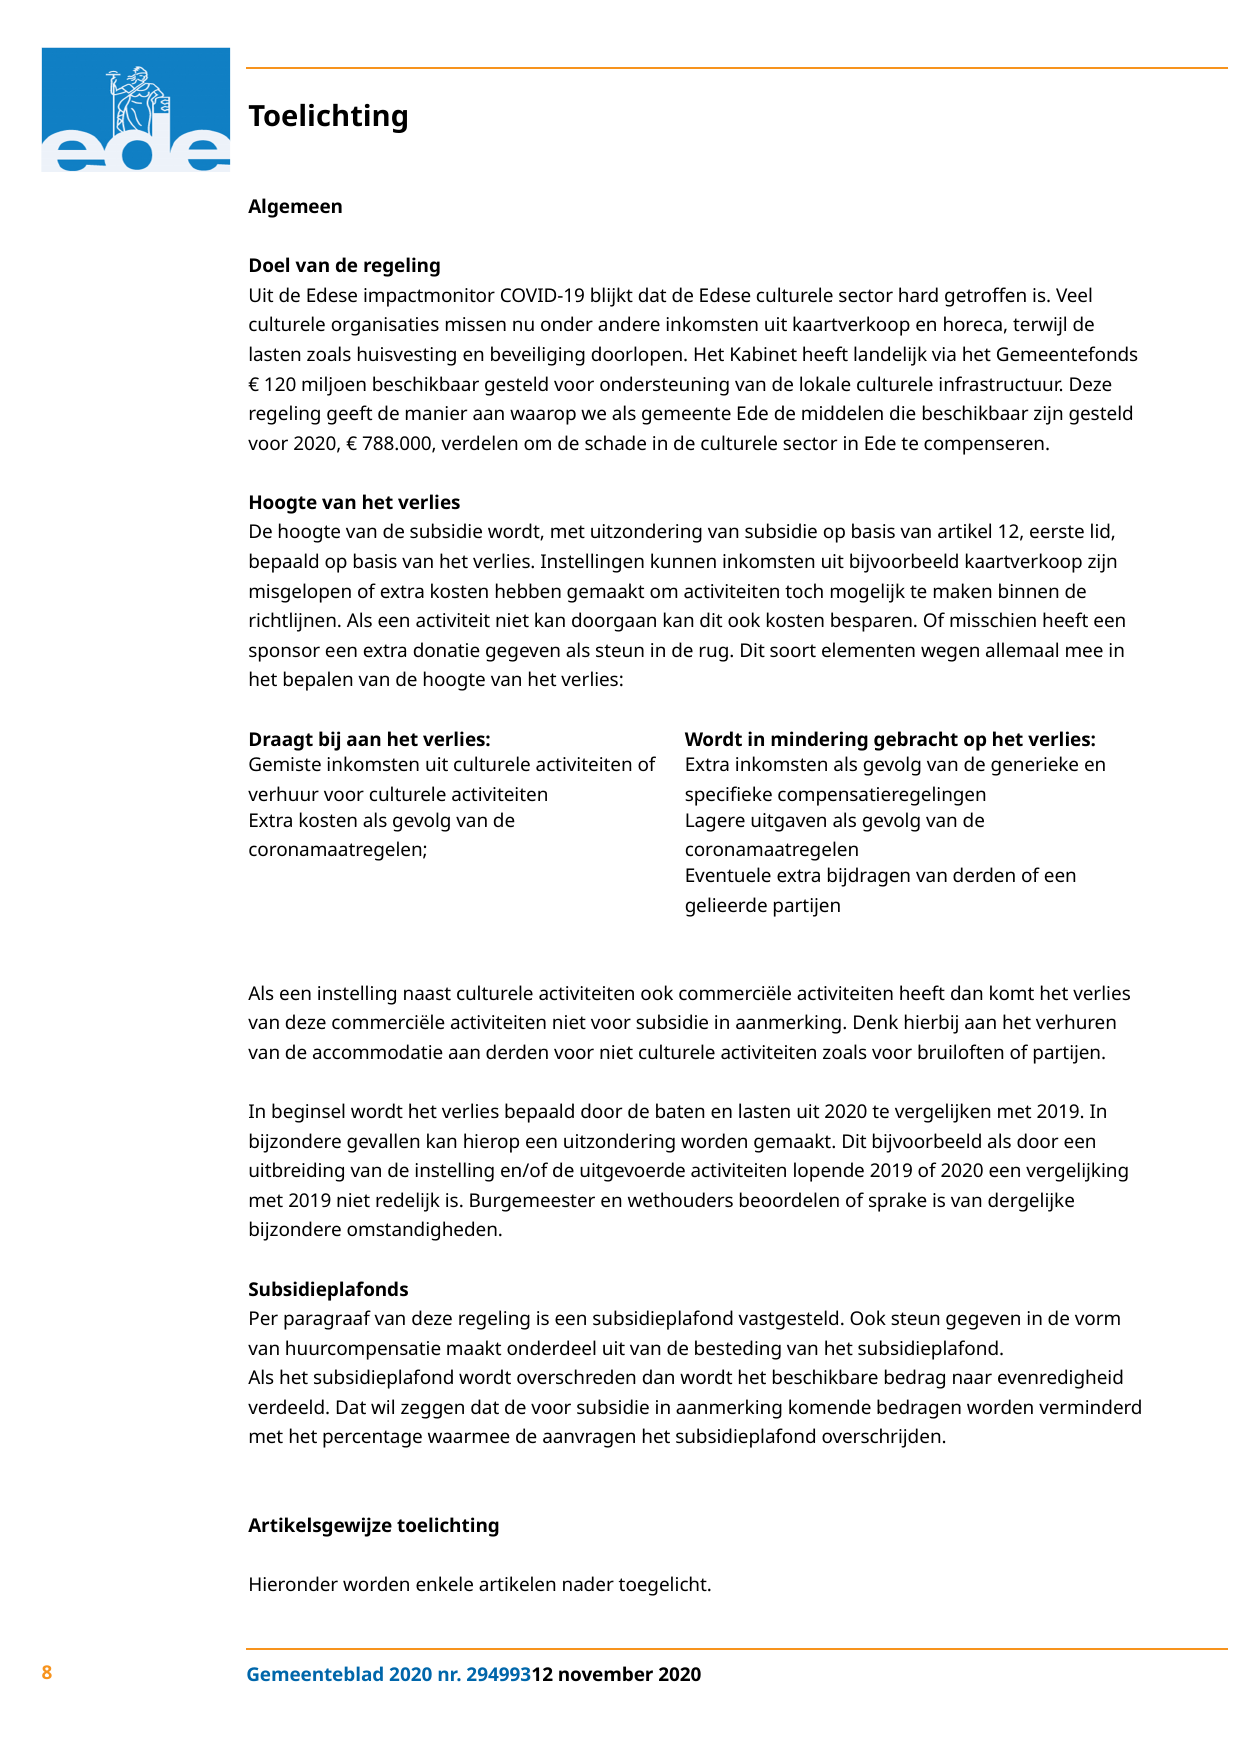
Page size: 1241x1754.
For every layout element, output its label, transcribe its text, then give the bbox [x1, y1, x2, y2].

text Doel van de regeling [248, 252, 1152, 278]
table_cell Extra inkomsten als gevolg van de generieke en specifieke compensatieregelingen [685, 752, 1152, 807]
table_cell Gemiste inkomsten uit culturele activiteiten of verhuur voor culturele activiteiten [248, 752, 684, 807]
text Subsidieplafonds [248, 1276, 1152, 1301]
table_cell Eventuele extra bijdragen van derden of een gelieerde partijen [685, 862, 1152, 917]
text Artikelsgewijze toelichting [248, 1512, 1152, 1538]
text Als het subsidieplafond wordt overschreden dan wordt het beschikbare bedrag naar evenredigheid verdeeld. Dat wil zeggen dat de voor subsidie in aanmerking komende bedragen worden verminderd met het percentage waarmee de aanvragen het subsidieplafond overschrijden. [248, 1364, 1152, 1449]
table_cell [248, 862, 684, 917]
table_header Wordt in mindering gebracht op het verlies: [685, 726, 1152, 752]
text In beginsel wordt het verlies bepaald door de baten en lasten uit 2020 te vergelijken met 2019. In bijzondere gevallen kan hierop een uitzondering worden gemaakt. Dit bijvoorbeeld als door een uitbreiding van de instelling en/of de uitgevoerde activiteiten lopende 2019 of 2020 een vergelijking met 2019 niet redelijk is. Burgemeester en wethouders beoordelen of sprake is van dergelijke bijzondere omstandigheden. [248, 1098, 1152, 1242]
text Als een instelling naast culturele activiteiten ook commerciële activiteiten heeft dan komt het verlies van deze commerciële activiteiten niet voor subsidie in aanmerking. Denk hierbij aan het verhuren van de accommodatie aan derden voor niet culturele activiteiten zoals voor bruiloften of partijen. [248, 980, 1152, 1065]
text De hoogte van de subsidie wordt, met uitzondering van subsidie op basis van artikel 12, eerste lid, bepaald op basis van het verlies. Instellingen kunnen inkomsten uit bijvoorbeeld kaartverkoop zijn misgelopen of extra kosten hebben gemaakt om activiteiten toch mogelijk te maken binnen de richtlijnen. Als een activiteit niet kan doorgaan kan dit ook kosten besparen. Of misschien heeft een sponsor een extra donatie gegeven als steun in de rug. Dit soort elementen wegen allemaal mee in het bepalen van de hoogte van het verlies: [248, 519, 1152, 692]
table_header Draagt bij aan het verlies: [248, 726, 684, 752]
text Toelichting [248, 95, 1152, 134]
table_cell Extra kosten als gevolg van de coronamaatregelen; [248, 807, 684, 862]
text Uit de Edese impactmonitor COVID-19 blijkt dat de Edese culturele sector hard getroffen is. Veel culturele organisaties missen nu onder andere inkomsten uit kaartverkoop en horeca, terwijl de lasten zoals huisvesting en beveiliging doorlopen. Het Kabinet heeft landelijk via het Gemeentefonds € 120 miljoen beschikbaar gesteld voor ondersteuning van de lokale culturele infrastructuur. Deze regeling geeft de manier aan waarop we als gemeente Ede de middelen die beschikbaar zijn gesteld voor 2020, € 788.000, verdelen om de schade in de culturele sector in Ede te compenseren. [248, 282, 1152, 456]
text Per paragraaf van deze regeling is een subsidieplafond vastgesteld. Ook steun gegeven in de vorm van huurcompensatie maakt onderdeel uit van de besteding van het subsidieplafond. [248, 1305, 1152, 1361]
text Hoogte van het verlies [248, 489, 1152, 515]
text Algemeen [248, 193, 1152, 219]
picture [41, 47, 231, 172]
text Hieronder worden enkele artikelen nader toegelicht. [248, 1572, 1152, 1597]
table_cell Lagere uitgaven als gevolg van de coronamaatregelen [685, 807, 1152, 862]
